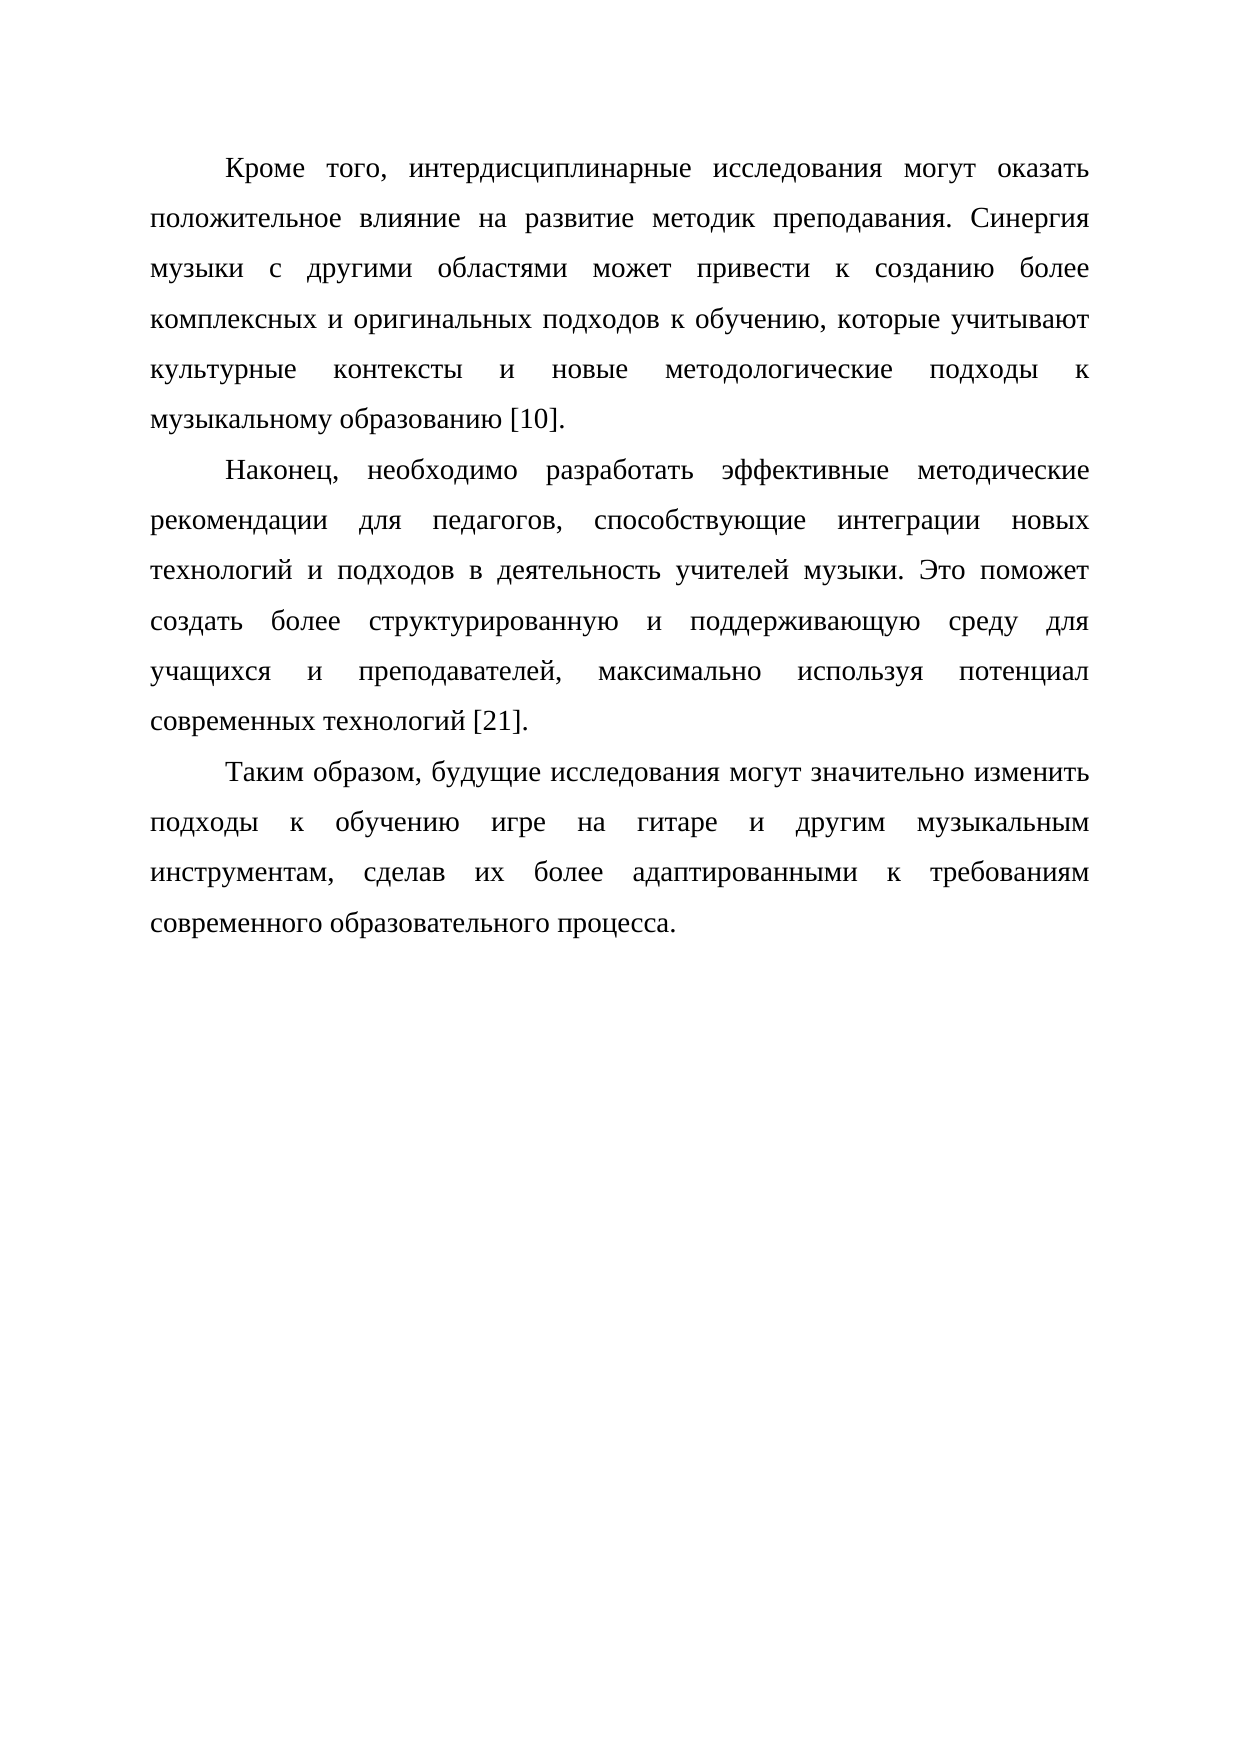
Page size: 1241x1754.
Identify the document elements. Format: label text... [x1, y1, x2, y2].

text Кроме того, интердисциплинарные исследования могут оказать положительное влияние на развитие методик преподавания. Синергия музыки с другими областями может привести к созданию более комплексных и оригинальных подходов к обучению, которые учитывают культурные контексты и новые методологические подходы к музыкальному образованию [10]. [150, 150, 1090, 435]
text Наконец, необходимо разработать эффективные методические рекомендации для педагогов, способствующие интеграции новых технологий и подходов в деятельность учителей музыки. Это поможет создать более структурированную и поддерживающую среду для учащихся и преподавателей, максимально используя потенциал современных технологий [21]. [150, 452, 1090, 737]
text Таким образом, будущие исследования могут значительно изменить подходы к обучению игре на гитаре и другим музыкальным инструментам, сделав их более адаптированными к требованиям современного образовательного процесса. [150, 754, 1090, 938]
